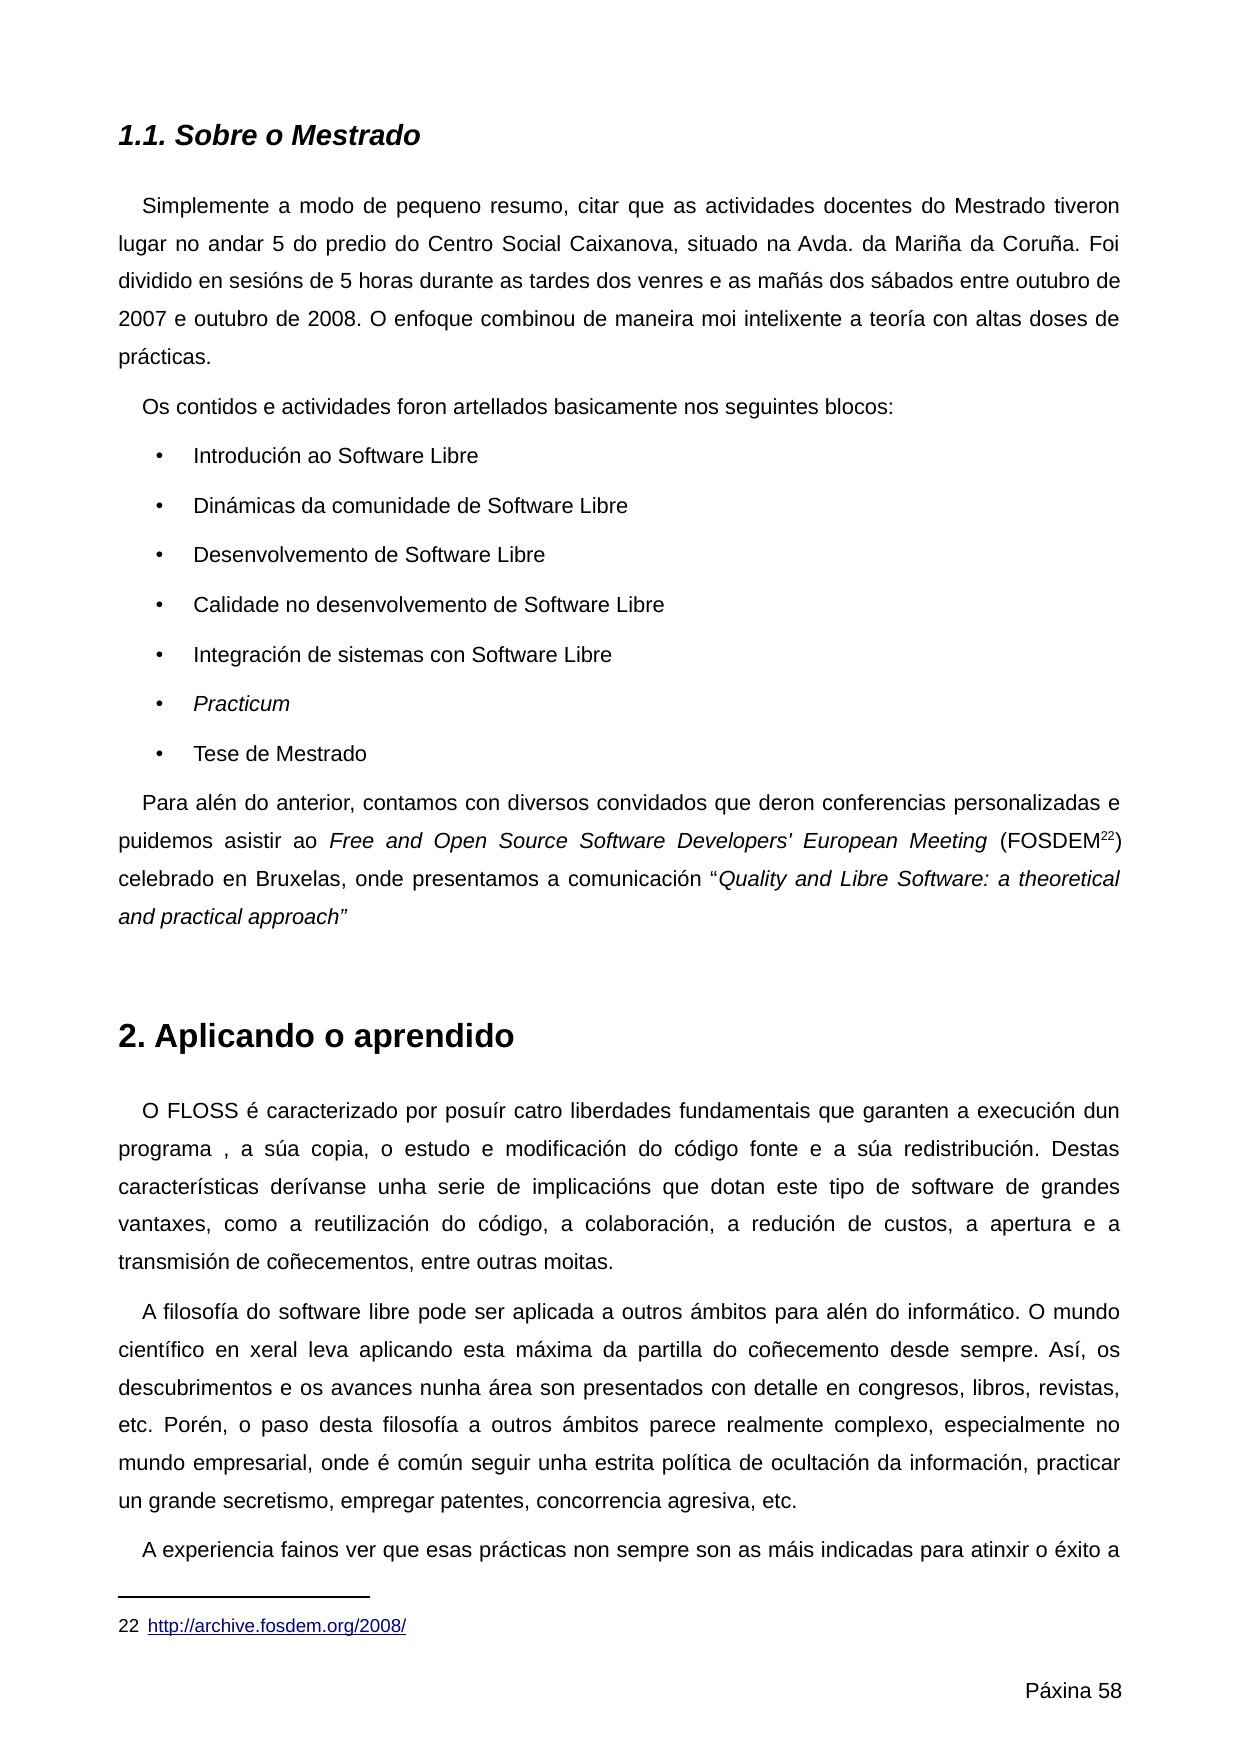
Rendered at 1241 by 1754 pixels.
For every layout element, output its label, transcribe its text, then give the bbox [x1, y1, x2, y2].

list Integración de sistemas con Software Libre [156, 641, 1122, 667]
subtitle 1.1. Sobre o Mestrado [118, 118, 1122, 152]
list Desenvolvemento de Software Libre [156, 542, 1122, 567]
list Introdución ao Software Libre [156, 443, 1122, 468]
text Os contidos e actividades foron artellados basicamente nos seguintes blocos: [118, 393, 1122, 419]
list Calidade no desenvolvemento de Software Libre [156, 592, 1122, 617]
text A experiencia fainos ver que esas prácticas non sempre son as máis indicadas para atinxir o éxito a [118, 1537, 1122, 1563]
subtitle 2. Aplicando o aprendido [118, 1016, 1122, 1054]
text O FLOSS é caracterizado por posuír catro liberdades fundamentais que garanten a execución dun programa , a súa copia, o estudo e modificación do código fonte e a súa redistribución. Destas características derívanse unha serie de implicacións que dotan este tipo de software de grandes vantaxes, como a reutilización do código, a colaboración, a redución de custos, a apertura e a transmisión de coñecementos, entre outras moitas. [118, 1098, 1122, 1274]
list Dinámicas da comunidade de Software Libre [156, 493, 1122, 518]
list Tese de Mestrado [156, 741, 1122, 766]
text Simplemente a modo de pequeno resumo, citar que as actividades docentes do Mestrado tiveron lugar no andar 5 do predio do Centro Social Caixanova, situado na Avda. da Mariña da Coruña. Foi dividido en sesións de 5 horas durante as tardes dos venres e as mañás dos sábados entre outubro de 2007 e outubro de 2008. O enfoque combinou de maneira moi intelixente a teoría con altas doses de prácticas. [118, 193, 1122, 369]
list Practicum [156, 691, 1122, 716]
text A filosofía do software libre pode ser aplicada a outros ámbitos para alén do informático. O mundo científico en xeral leva aplicando esta máxima da partilla do coñecemento desde sempre. Así, os descubrimentos e os avances nunha área son presentados con detalle en congresos, libros, revistas, etc. Porén, o paso desta filosofía a outros ámbitos parece realmente complexo, especialmente no mundo empresarial, onde é común seguir unha estrita política de ocultación da información, practicar un grande secretismo, empregar patentes, concorrencia agresiva, etc. [118, 1299, 1122, 1513]
text Para alén do anterior, contamos con diversos convidados que deron conferencias personalizadas e puidemos asistir ao Free and Open Source Software Developers' European Meeting (FOSDEM) celebrado en Bruxelas, onde presentamos a comunicación “Quality and Libre Software: a theoretical and practical approach” [118, 790, 1122, 929]
text http://archive.fosdem.org/2008/ [118, 1615, 1122, 1636]
